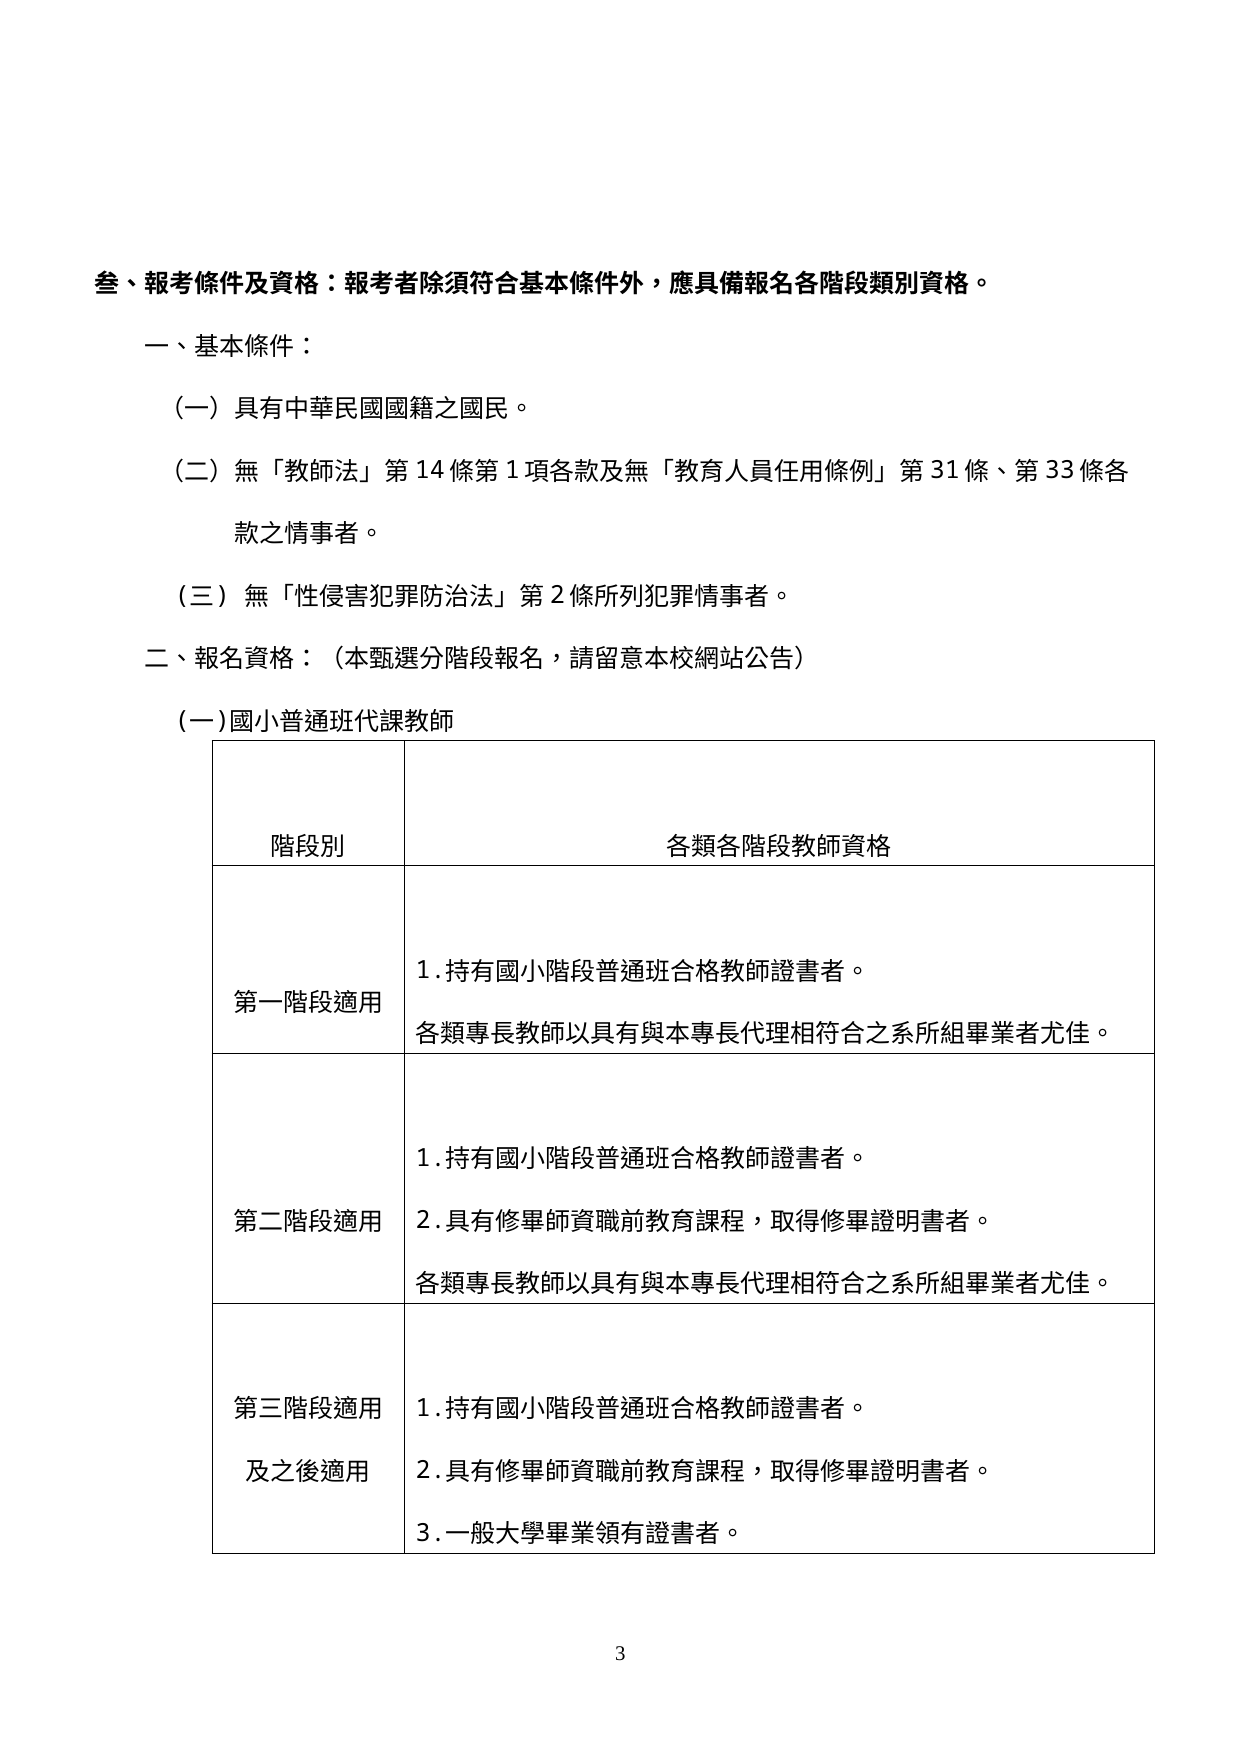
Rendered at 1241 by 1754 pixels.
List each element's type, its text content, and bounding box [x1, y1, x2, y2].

text （一）具有中華民國國籍之國民。 [159, 365, 1146, 427]
table_cell 第三階段適用 及之後適用 [213, 1304, 404, 1552]
text (一)國小普通班代課教師 [144, 677, 1146, 740]
text （二）無「教師法」第14條第1項各款及無「教育人員任用條例」第31條、第33條各款之情事者。 [159, 427, 1146, 552]
text 二、報名資格：（本甄選分階段報名，請留意本校網站公告） [144, 615, 1146, 677]
text 一、基本條件： [144, 302, 1146, 365]
text (三) 無「性侵害犯罪防治法」第2條所列犯罪情事者。 [159, 552, 1146, 615]
text 叁、報考條件及資格：報考者除須符合基本條件外，應具備報名各階段類別資格。 [94, 177, 1146, 302]
table_header 階段別 [213, 741, 404, 865]
table_cell 1.持有國小階段普通班合格教師證書者。 各類專長教師以具有與本專長代理相符合之系所組畢業者尤佳。 [405, 866, 1154, 1052]
table_header 各類各階段教師資格 [405, 741, 1154, 865]
table_cell 第二階段適用 [213, 1054, 404, 1302]
table_cell 1.持有國小階段普通班合格教師證書者。 2.具有修畢師資職前教育課程，取得修畢證明書者。 3.一般大學畢業領有證書者。 [405, 1304, 1154, 1552]
table_cell 第一階段適用 [213, 866, 404, 1052]
table_cell 1.持有國小階段普通班合格教師證書者。 2.具有修畢師資職前教育課程，取得修畢證明書者。 各類專長教師以具有與本專長代理相符合之系所組畢業者尤佳。 [405, 1054, 1154, 1302]
